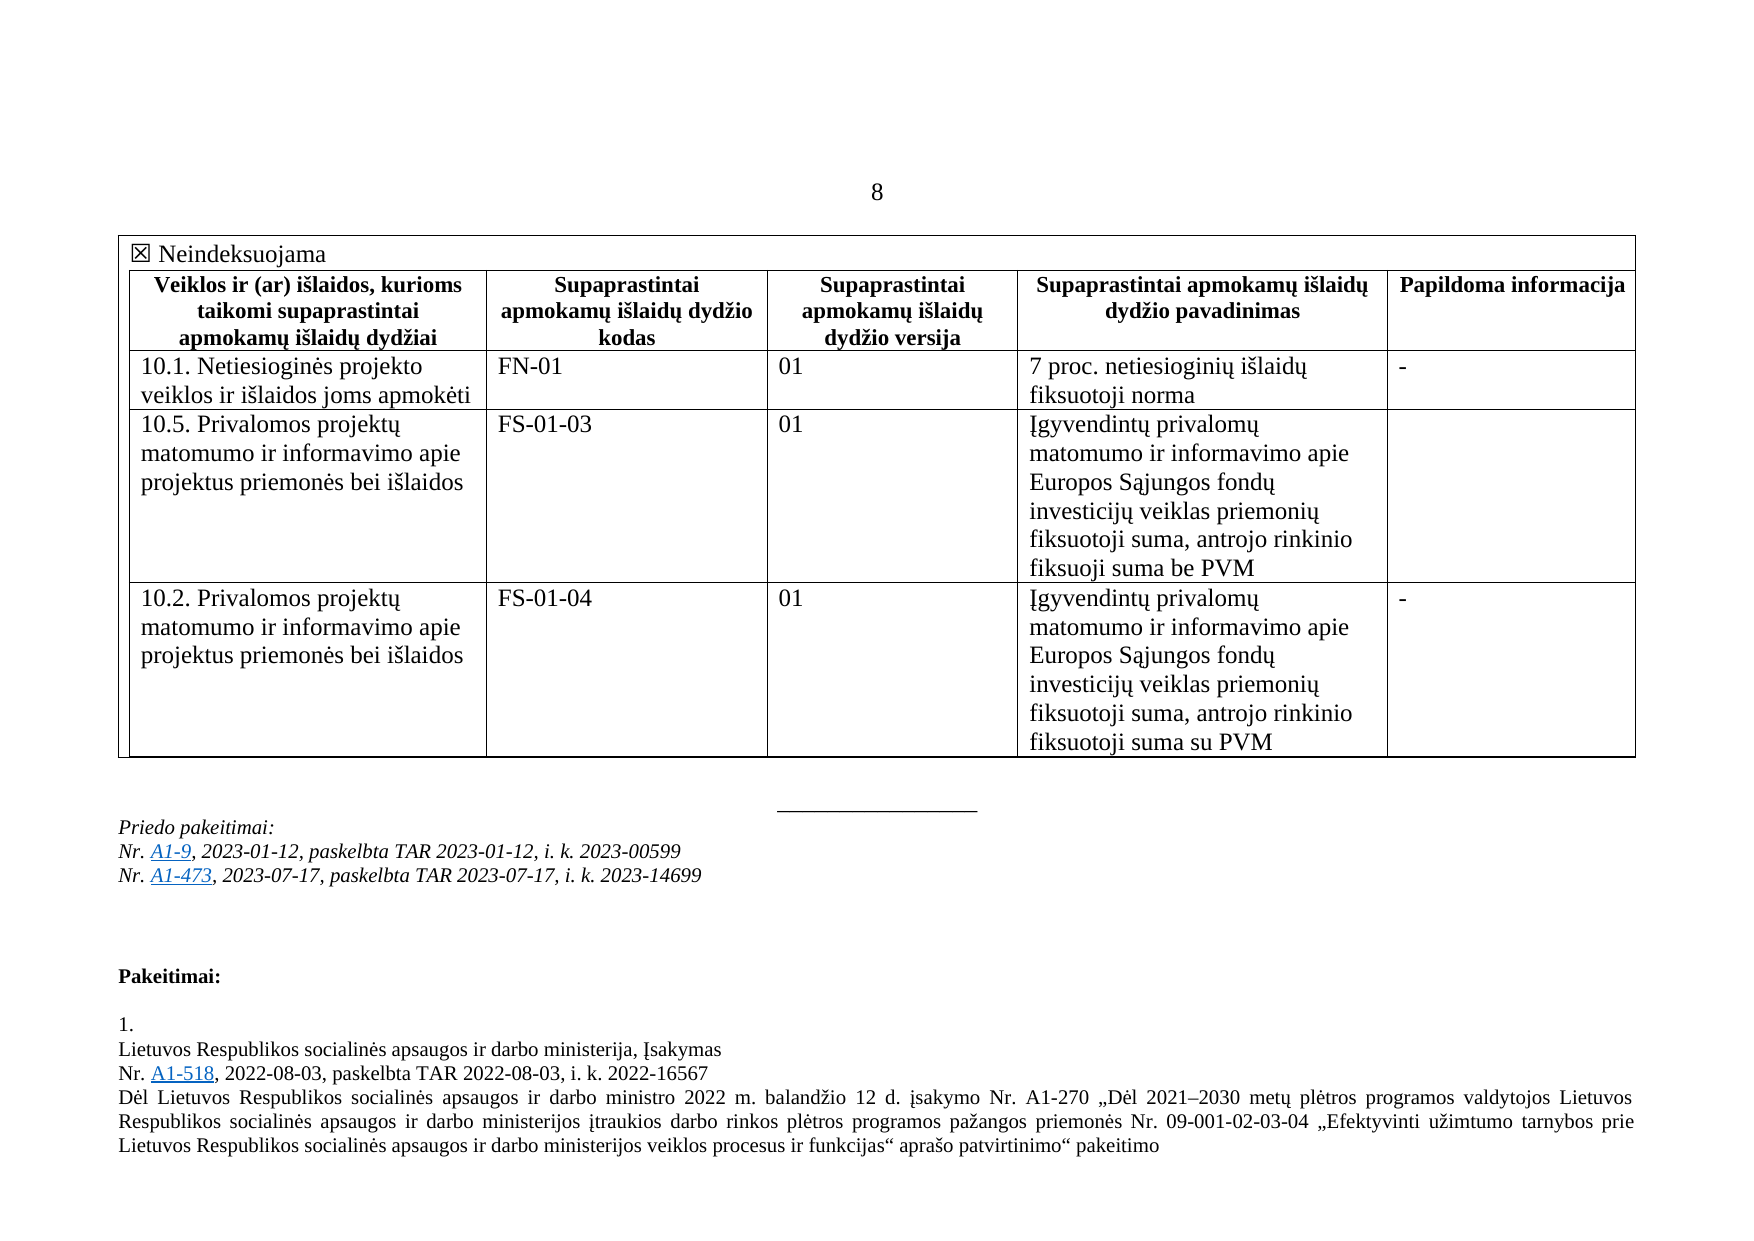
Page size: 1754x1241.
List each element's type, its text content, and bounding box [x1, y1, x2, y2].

text 1. [118, 1012, 1636, 1036]
text Priedo pakeitimai: [118, 815, 1636, 839]
table_cell 10.1. Netiesioginės projekto veiklos ir išlaidos joms apmokėti [130, 351, 486, 408]
table_cell FS-01-04 [487, 583, 767, 756]
table_cell FS-01-03 [487, 410, 767, 582]
table_cell Įgyvendintų privalomų matomumo ir informavimo apie Europos Sąjungos fondų investicijų veiklas priemonių fiksuotoji suma, antrojo rinkinio fiksuoji suma be PVM [1018, 410, 1387, 582]
text Nr. A1-518, 2022-08-03, paskelbta TAR 2022-08-03, i. k. 2022-16567 [118, 1061, 1636, 1084]
text Pakeitimai: [118, 964, 1636, 988]
table_cell ☒ Neindeksuojama [119, 236, 1635, 757]
text Nr. A1-9, 2023-01-12, paskelbta TAR 2023-01-12, i. k. 2023-00599 [118, 839, 1636, 863]
text Dėl Lietuvos Respublikos socialinės apsaugos ir darbo ministro 2022 m. balandžio 12 d. įsakymo Nr. A1-270 „Dėl 2021–2030 metų plėtros programos valdytojos Lietuvos Respublikos socialinės apsaugos ir darbo ministerijos įtraukios darbo rinkos plėtros programos pažangos priemonės Nr. 09-001-02-03-04 „Efektyvinti užimtumo tarnybos prie Lietuvos Respublikos socialinės apsaugos ir darbo ministerijos veiklos procesus ir funkcijas“ aprašo patvirtinimo“ pakeitimo [118, 1084, 1636, 1157]
table_header Supaprastintai apmokamų išlaidų dydžio pavadinimas [1018, 271, 1387, 350]
table_header Veiklos ir (ar) išlaidos, kurioms taikomi supaprastintai apmokamų išlaidų dydžiai [130, 271, 486, 350]
text Lietuvos Respublikos socialinės apsaugos ir darbo ministerija, Įsakymas [118, 1036, 1636, 1061]
table_cell 01 [768, 410, 1017, 582]
table_cell - [1388, 583, 1635, 756]
table_cell 10.5. Privalomos projektų matomumo ir informavimo apie projektus priemonės bei išlaidos [130, 410, 486, 582]
table_cell [1388, 410, 1635, 582]
table_cell - [1388, 351, 1635, 408]
text ________________ [118, 786, 1636, 815]
table_cell 01 [768, 583, 1017, 756]
text Nr. A1-473, 2023-07-17, paskelbta TAR 2023-07-17, i. k. 2023-14699 [118, 863, 1636, 887]
table_cell 01 [768, 351, 1017, 408]
table_header Papildoma informacija [1388, 271, 1635, 350]
table_cell 10.2. Privalomos projektų matomumo ir informavimo apie projektus priemonės bei išlaidos [130, 583, 486, 756]
table_header Supaprastintai apmokamų išlaidų dydžio versija [768, 271, 1017, 350]
table_cell FN-01 [487, 351, 767, 408]
table_header Supaprastintai apmokamų išlaidų dydžio kodas [487, 271, 767, 350]
table_cell 7 proc. netiesioginių išlaidų fiksuotoji norma [1018, 351, 1387, 408]
table_cell Įgyvendintų privalomų matomumo ir informavimo apie Europos Sąjungos fondų investicijų veiklas priemonių fiksuotoji suma, antrojo rinkinio fiksuotoji suma su PVM [1018, 583, 1387, 756]
